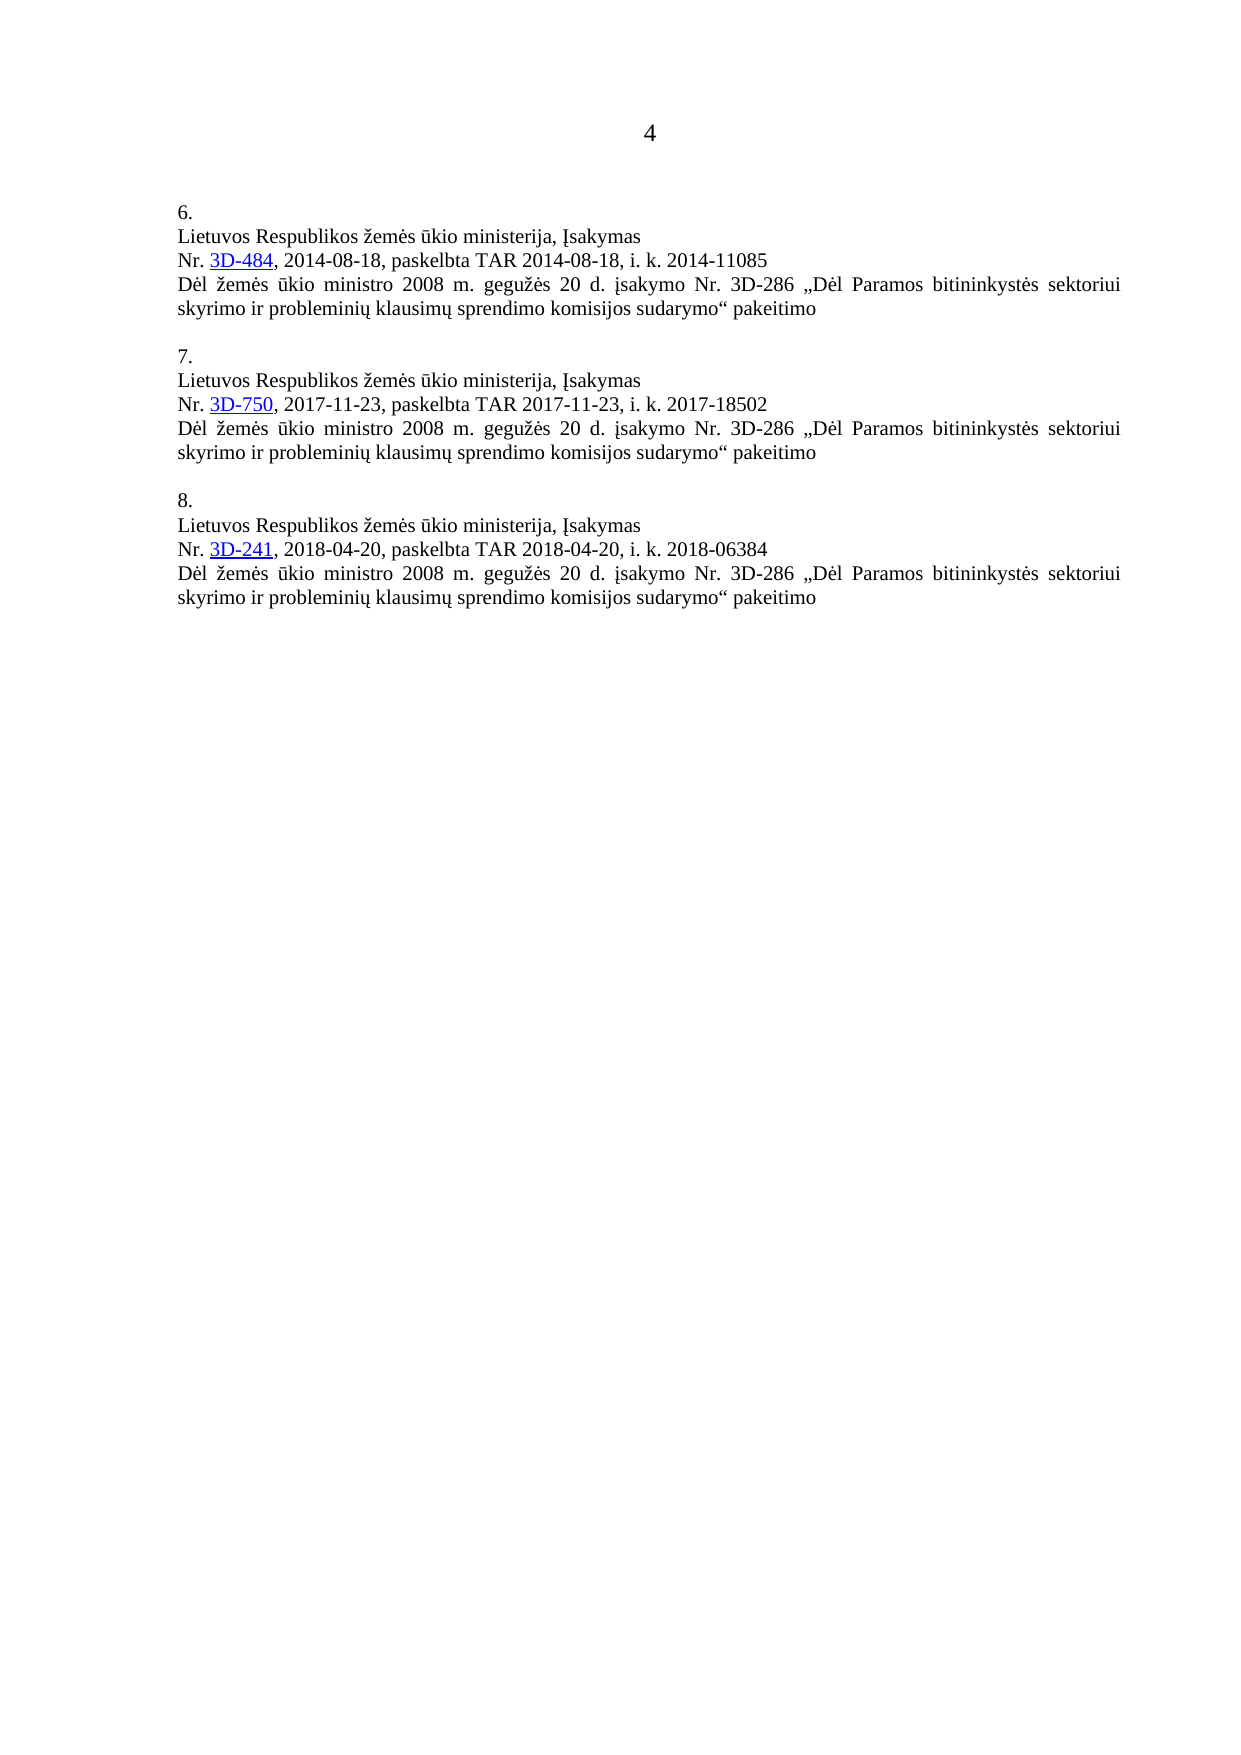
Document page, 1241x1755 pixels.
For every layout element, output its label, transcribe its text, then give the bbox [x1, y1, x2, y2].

text Dėl žemės ūkio ministro 2008 m. gegužės 20 d. įsakymo Nr. 3D-286 „Dėl Paramos bitininkystės sektoriui skyrimo ir probleminių klausimų sprendimo komisijos sudarymo“ pakeitimo [177, 561, 1122, 609]
text Nr. 3D-750, 2017-11-23, paskelbta TAR 2017-11-23, i. k. 2017-18502 [177, 392, 1122, 416]
text Lietuvos Respublikos žemės ūkio ministerija, Įsakymas [177, 512, 1122, 537]
text Lietuvos Respublikos žemės ūkio ministerija, Įsakymas [177, 224, 1122, 248]
text 7. [177, 344, 1122, 368]
text Dėl žemės ūkio ministro 2008 m. gegužės 20 d. įsakymo Nr. 3D-286 „Dėl Paramos bitininkystės sektoriui skyrimo ir probleminių klausimų sprendimo komisijos sudarymo“ pakeitimo [177, 272, 1122, 320]
text Nr. 3D-484, 2014-08-18, paskelbta TAR 2014-08-18, i. k. 2014-11085 [177, 248, 1122, 272]
text 8. [177, 488, 1122, 512]
text Nr. 3D-241, 2018-04-20, paskelbta TAR 2018-04-20, i. k. 2018-06384 [177, 537, 1122, 561]
text Lietuvos Respublikos žemės ūkio ministerija, Įsakymas [177, 368, 1122, 392]
text Dėl žemės ūkio ministro 2008 m. gegužės 20 d. įsakymo Nr. 3D-286 „Dėl Paramos bitininkystės sektoriui skyrimo ir probleminių klausimų sprendimo komisijos sudarymo“ pakeitimo [177, 416, 1122, 464]
text 6. [177, 200, 1122, 224]
